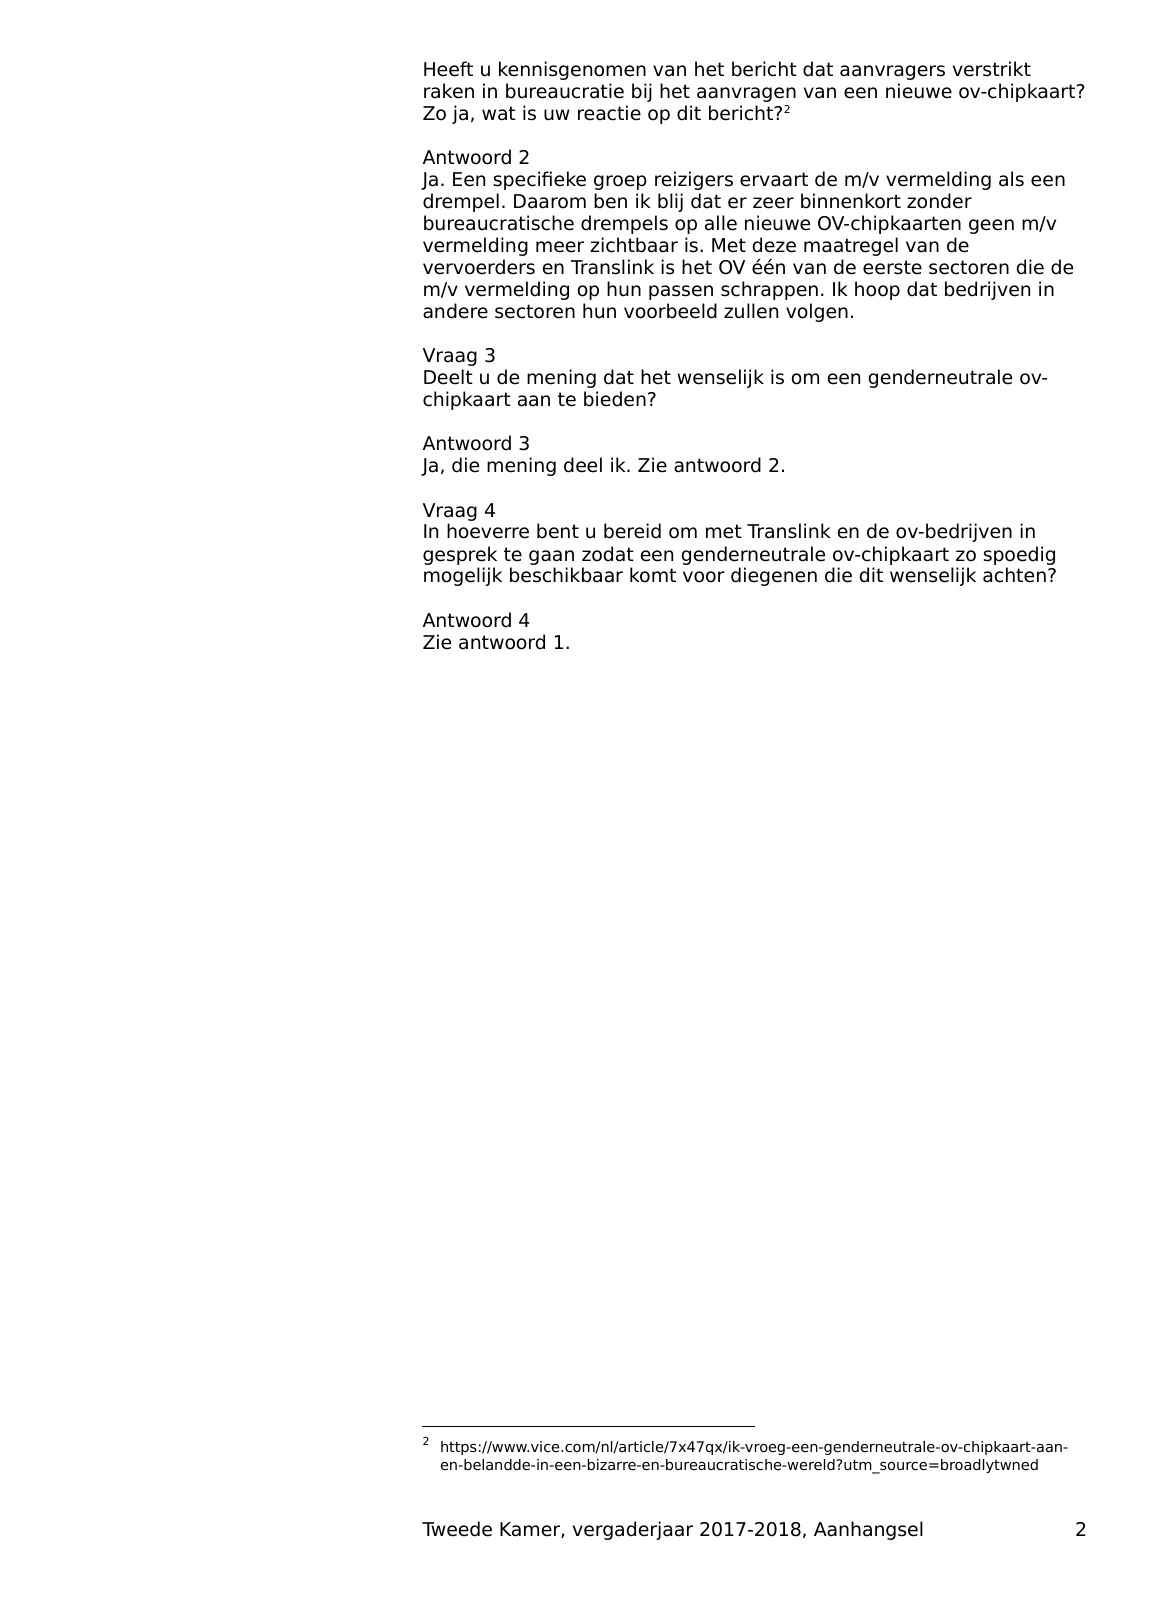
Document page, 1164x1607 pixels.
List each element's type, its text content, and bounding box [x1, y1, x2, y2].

text Antwoord 4 [422, 609, 1087, 632]
text Antwoord 2 [422, 147, 1087, 169]
text Vraag 3 [422, 345, 1087, 367]
text In hoeverre bent u bereid om met Translink en de ov-bedrijven in gesprek te gaan zodat een genderneutrale ov-chipkaart zo spoedig mogelijk beschikbaar komt voor diegenen die dit wenselijk achten? [422, 521, 1087, 587]
text Antwoord 3 [422, 433, 1087, 455]
text https://www.vice.com/nl/article/7x47qx/ik-vroeg-een-genderneutrale-ov-chipkaart-aan-en-belandde-in-een-bizarre-en-bureaucratische-wereld?utm_source=broadlytwned [422, 1435, 1087, 1474]
text Ja. Een specifieke groep reizigers ervaart de m/v vermelding als een drempel. Daarom ben ik blij dat er zeer binnenkort zonder bureaucratische drempels op alle nieuwe OV-chipkaarten geen m/v vermelding meer zichtbaar is. Met deze maatregel van de vervoerders en Translink is het OV één van de eerste sectoren die de m/v vermelding op hun passen schrappen. Ik hoop dat bedrijven in andere sectoren hun voorbeeld zullen volgen. [422, 169, 1087, 323]
text Zie antwoord 1. [422, 632, 1087, 653]
text Ja, die mening deel ik. Zie antwoord 2. [422, 455, 1087, 477]
text Deelt u de mening dat het wenselijk is om een genderneutrale ov-chipkaart aan te bieden? [422, 367, 1087, 411]
text Vraag 4 [422, 499, 1087, 521]
text Heeft u kennisgenomen van het bericht dat aanvragers verstrikt raken in bureaucratie bij het aanvragen van een nieuwe ov-chipkaart? Zo ja, wat is uw reactie op dit bericht? [422, 59, 1087, 125]
